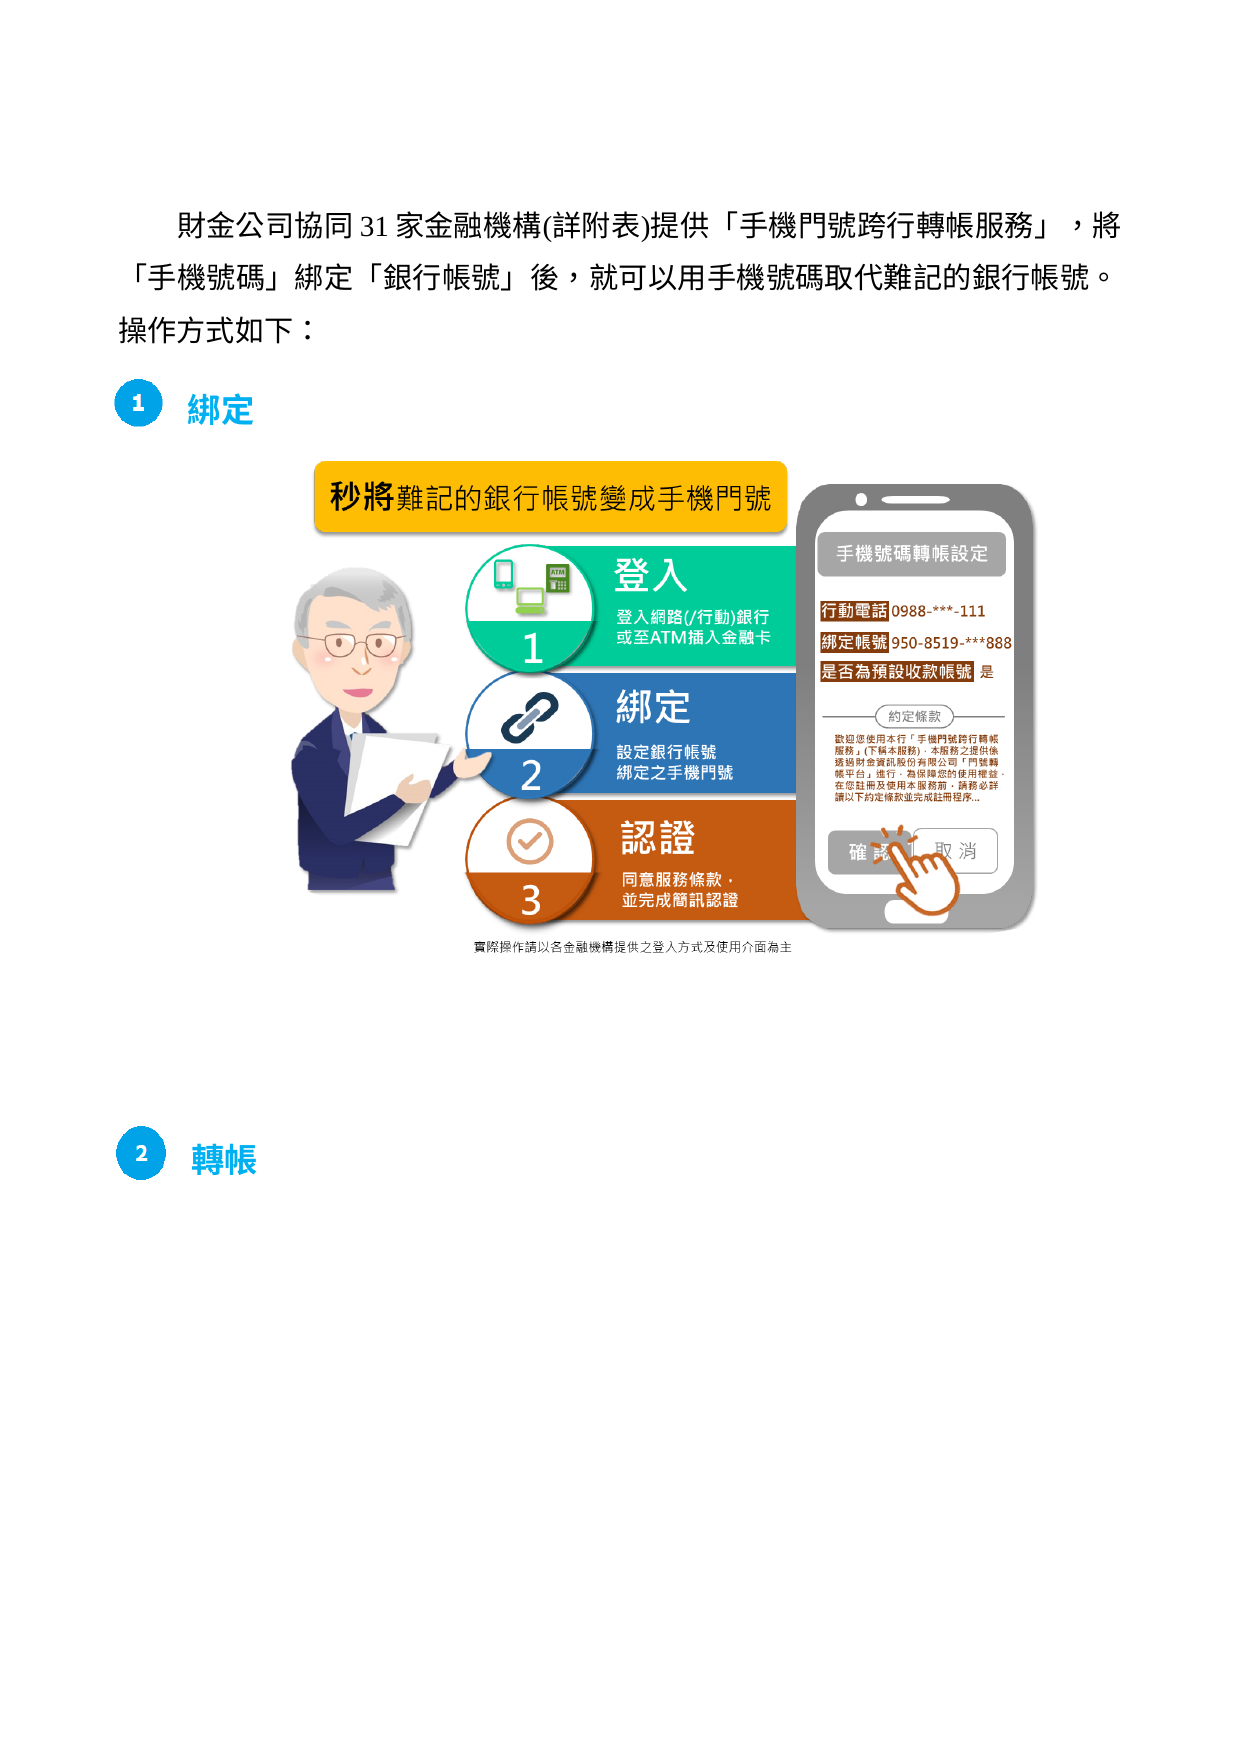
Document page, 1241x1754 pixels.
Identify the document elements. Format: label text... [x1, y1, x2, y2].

picture [218, 395, 222, 420]
picture [108, 378, 172, 436]
text 轉帳 [118, 1120, 1122, 1195]
text 綁定 [118, 370, 1122, 445]
text 財金公司協同31家金融機構(詳附表)提供「手機門號跨行轉帳服務」，將「手機號碼」綁定「銀行帳號」後，就可以用手機號碼取代難記的銀行帳號。操作方式如下： [118, 195, 1122, 351]
picture [109, 1124, 176, 1191]
picture [134, 395, 143, 410]
